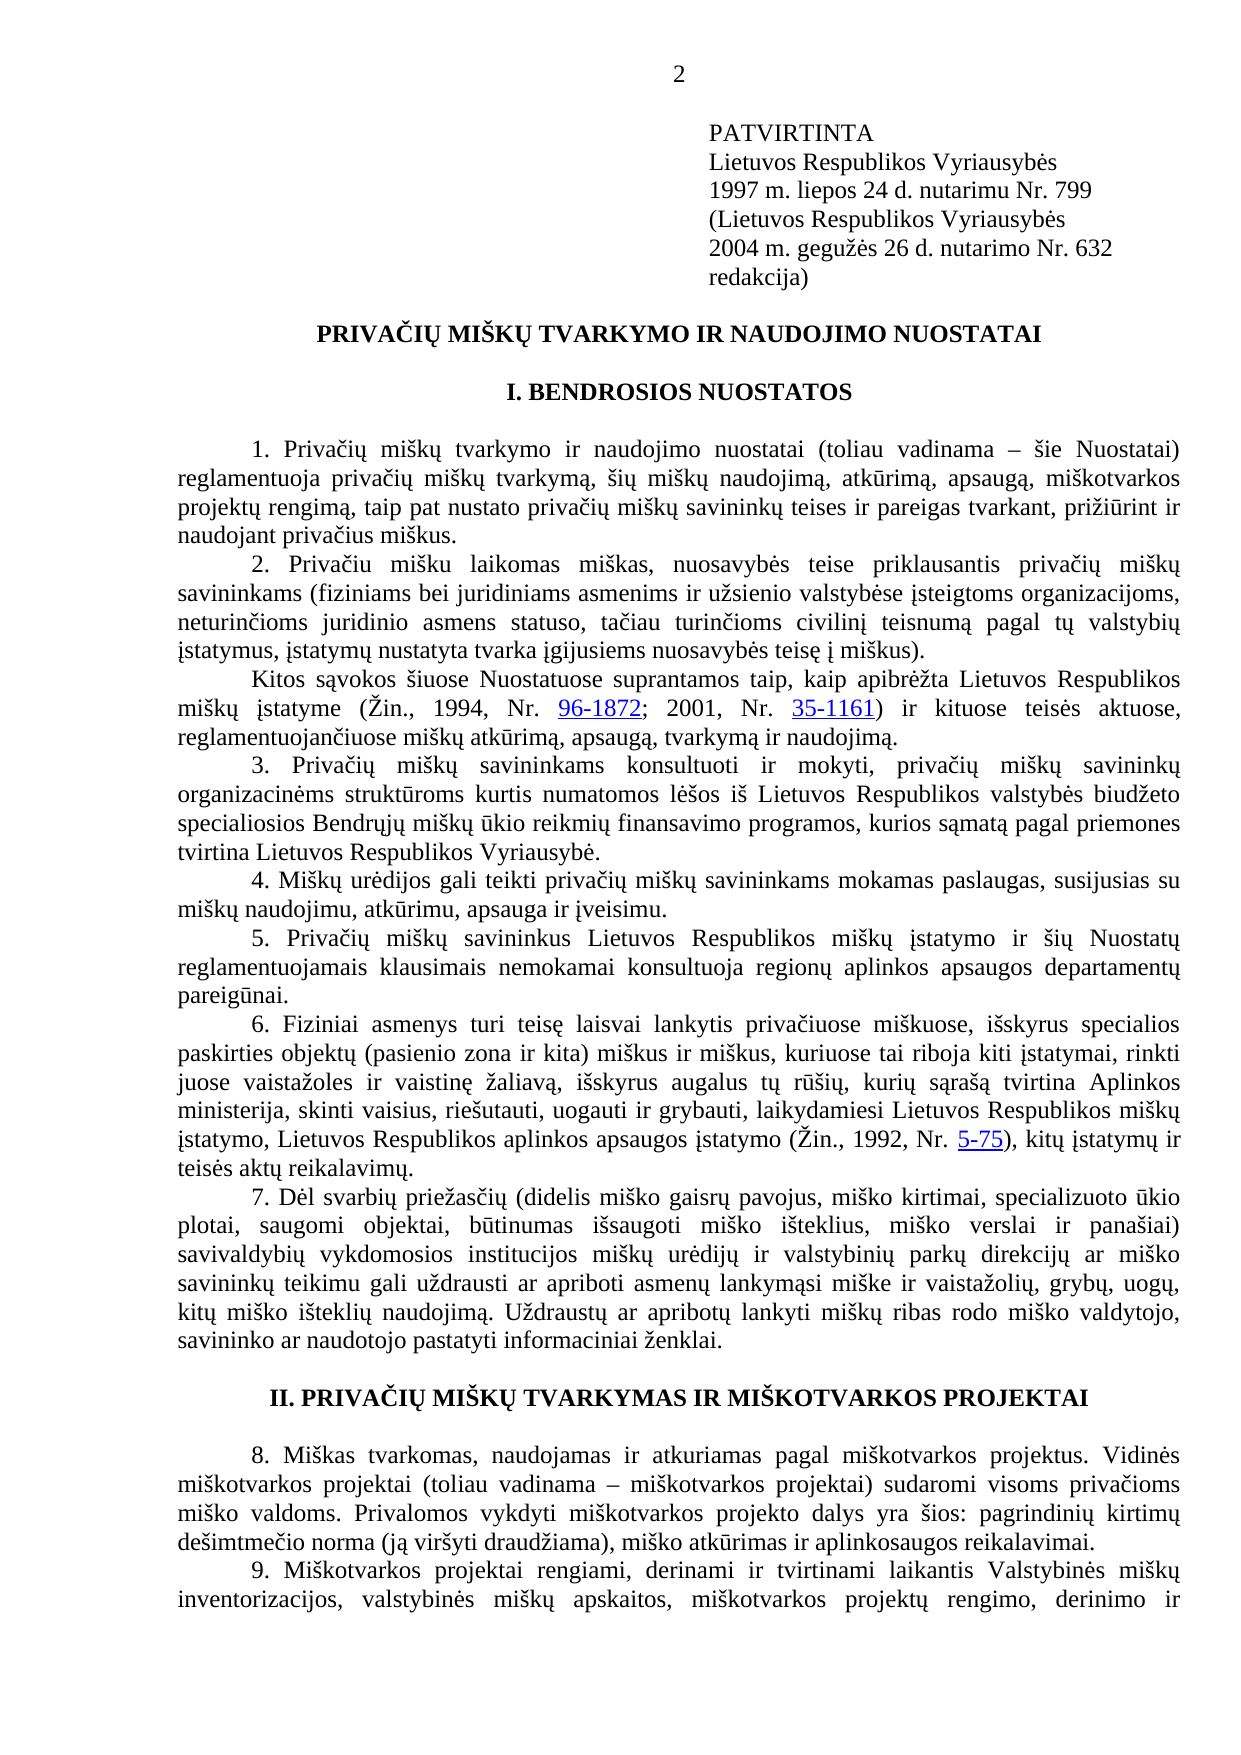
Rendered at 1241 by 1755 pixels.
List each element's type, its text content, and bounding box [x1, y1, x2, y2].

text Lietuvos Respublikos Vyriausybės [177, 147, 1181, 176]
text redakcija) [177, 262, 1181, 291]
text Kitos sąvokos šiuose Nuostatuose suprantamos taip, kaip apibrėžta Lietuvos Respublikos miškų įstatyme (Žin., 1994, Nr. 96-1872; 2001, Nr. 35-1161) ir kituose teisės aktuose, reglamentuojančiuose miškų atkūrimą, apsaugą, tvarkymą ir naudojimą. [177, 664, 1181, 751]
text 4. Miškų urėdijos gali teikti privačių miškų savininkams mokamas paslaugas, susijusias su miškų naudojimu, atkūrimu, apsauga ir įveisimu. [177, 866, 1181, 923]
text 1997 m. liepos 24 d. nutarimu Nr. 799 [177, 176, 1181, 204]
text II. PRIVAČIŲ MIŠKŲ TVARKYMAS IR MIŠKOTVARKOS PROJEKTAI [177, 1383, 1181, 1412]
text 9. Miškotvarkos projektai rengiami, derinami ir tvirtinami laikantis Valstybinės miškų inventorizacijos, valstybinės miškų apskaitos, miškotvarkos projektų rengimo, derinimo ir [177, 1556, 1181, 1613]
text 6. Fiziniai asmenys turi teisę laisvai lankytis privačiuose miškuose, išskyrus specialios paskirties objektų (pasienio zona ir kita) miškus ir miškus, kuriuose tai riboja kiti įstatymai, rinkti juose vaistažoles ir vaistinę žaliavą, išskyrus augalus tų rūšių, kurių sąrašą tvirtina Aplinkos ministerija, skinti vaisius, riešutauti, uogauti ir grybauti, laikydamiesi Lietuvos Respublikos miškų įstatymo, Lietuvos Respublikos aplinkos apsaugos įstatymo (Žin., 1992, Nr. 5-75), kitų įstatymų ir teisės aktų reikalavimų. [177, 1009, 1181, 1182]
text 5. Privačių miškų savininkus Lietuvos Respublikos miškų įstatymo ir šių Nuostatų reglamentuojamais klausimais nemokamai konsultuoja regionų aplinkos apsaugos departamentų pareigūnai. [177, 923, 1181, 1009]
text PATVIRTINTA [709, 118, 1181, 147]
text 7. Dėl svarbių priežasčių (didelis miško gaisrų pavojus, miško kirtimai, specializuoto ūkio plotai, saugomi objektai, būtinumas išsaugoti miško išteklius, miško verslai ir panašiai) savivaldybių vykdomosios institucijos miškų urėdijų ir valstybinių parkų direkcijų ar miško savininkų teikimu gali uždrausti ar apriboti asmenų lankymąsi miške ir vaistažolių, grybų, uogų, kitų miško išteklių naudojimą. Uždraustų ar apribotų lankyti miškų ribas rodo miško valdytojo, savininko ar naudotojo pastatyti informaciniai ženklai. [177, 1182, 1181, 1354]
text 1. Privačių miškų tvarkymo ir naudojimo nuostatai (toliau vadinama – šie Nuostatai) reglamentuoja privačių miškų tvarkymą, šių miškų naudojimą, atkūrimą, apsaugą, miškotvarkos projektų rengimą, taip pat nustato privačių miškų savininkų teises ir pareigas tvarkant, prižiūrint ir naudojant privačius miškus. [177, 434, 1181, 549]
text (Lietuvos Respublikos Vyriausybės [177, 204, 1181, 233]
text 2. Privačiu mišku laikomas miškas, nuosavybės teise priklausantis privačių miškų savininkams (fiziniams bei juridiniams asmenims ir užsienio valstybėse įsteigtoms organizacijoms, neturinčioms juridinio asmens statuso, tačiau turinčioms civilinį teisnumą pagal tų valstybių įstatymus, įstatymų nustatyta tvarka įgijusiems nuosavybės teisę į miškus). [177, 549, 1181, 664]
text 8. Miškas tvarkomas, naudojamas ir atkuriamas pagal miškotvarkos projektus. Vidinės miškotvarkos projektai (toliau vadinama – miškotvarkos projektai) sudaromi visoms privačioms miško valdoms. Privalomos vykdyti miškotvarkos projekto dalys yra šios: pagrindinių kirtimų dešimtmečio norma (ją viršyti draudžiama), miško atkūrimas ir aplinkosaugos reikalavimai. [177, 1441, 1181, 1556]
text 3. Privačių miškų savininkams konsultuoti ir mokyti, privačių miškų savininkų organizacinėms struktūroms kurtis numatomos lėšos iš Lietuvos Respublikos valstybės biudžeto specialiosios Bendrųjų miškų ūkio reikmių finansavimo programos, kurios sąmatą pagal priemones tvirtina Lietuvos Respublikos Vyriausybė. [177, 751, 1181, 866]
text I. BENDROSIOS NUOSTATOS [177, 377, 1181, 406]
text PRIVAČIŲ MIŠKŲ TVARKYMO IR NAUDOJIMO NUOSTATAI [177, 319, 1181, 348]
text 2004 m. gegužės 26 d. nutarimo Nr. 632 [177, 233, 1181, 262]
